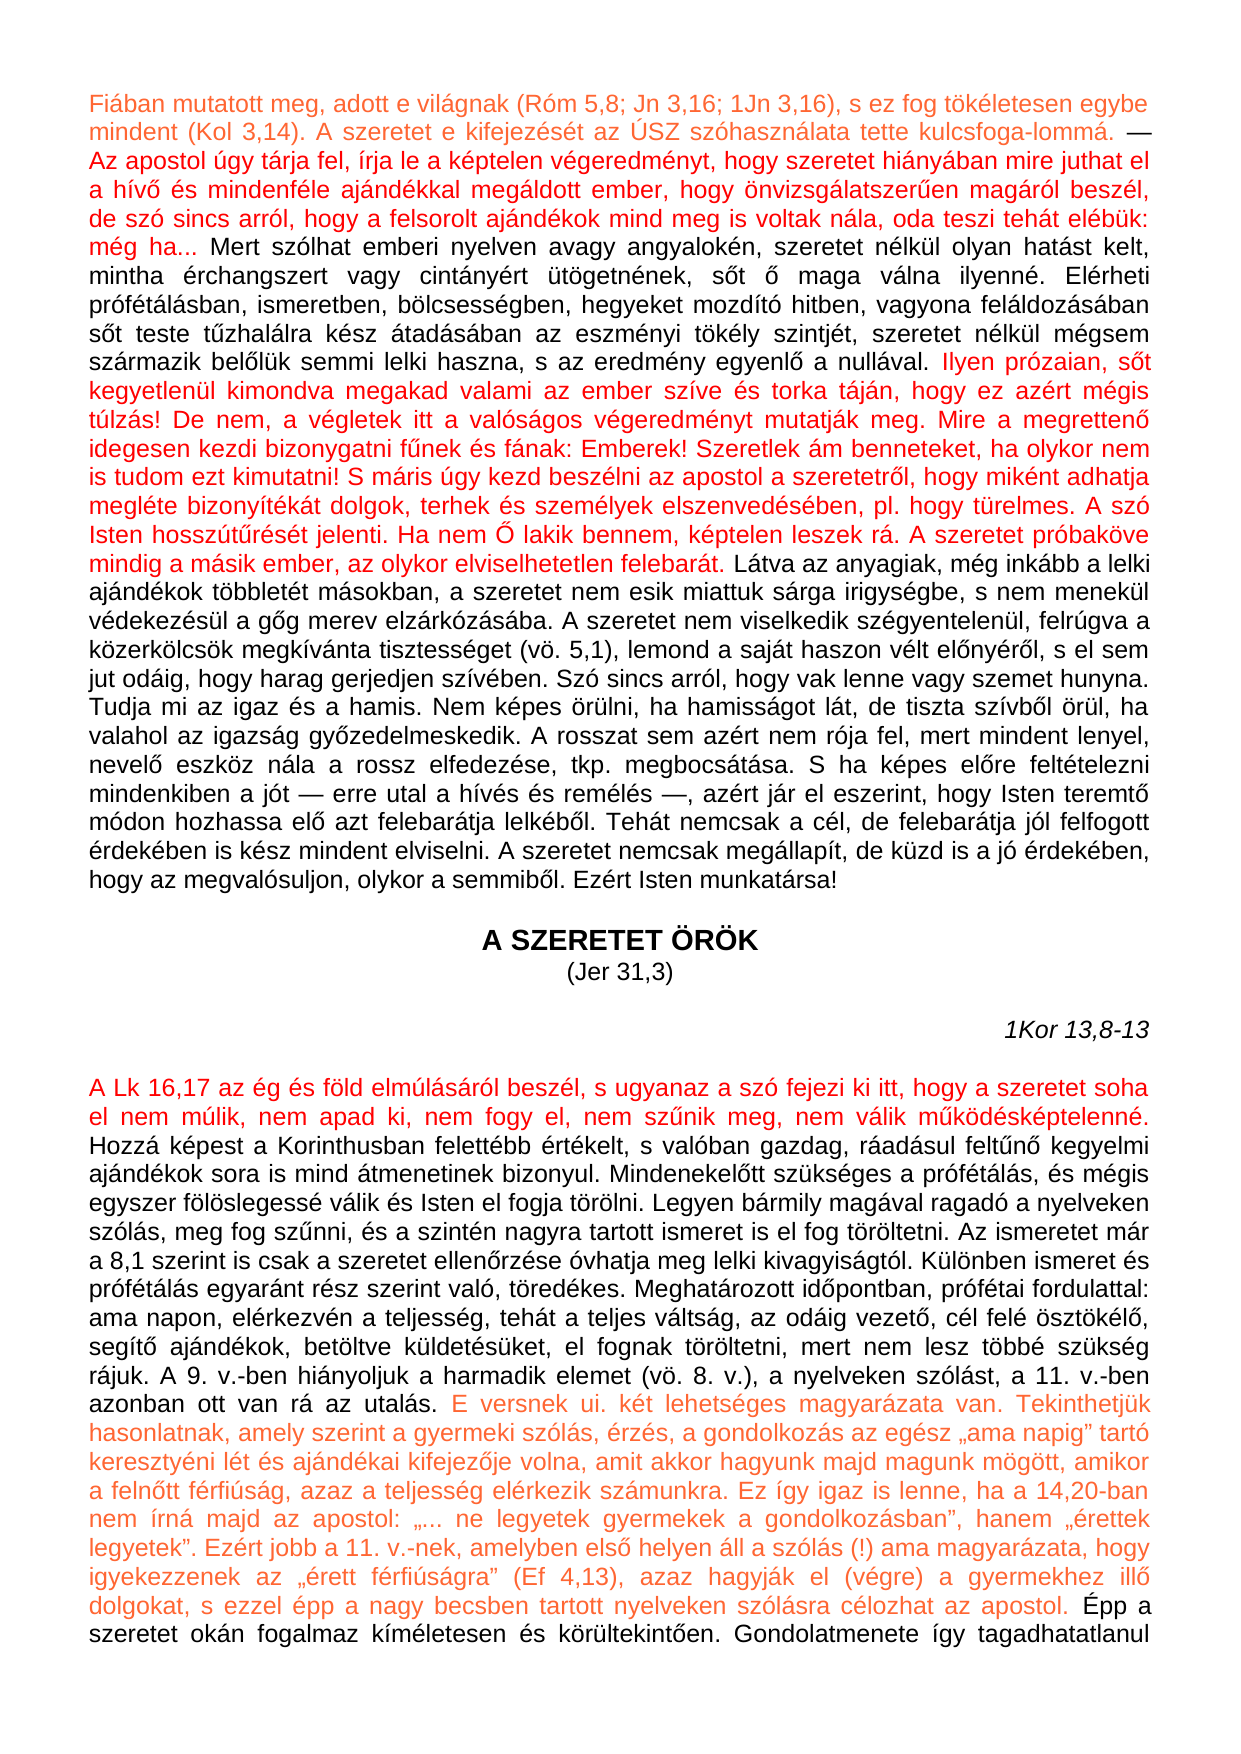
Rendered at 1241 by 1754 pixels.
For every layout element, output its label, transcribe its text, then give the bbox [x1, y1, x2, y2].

text 1Kor 13,8-13 [88, 1015, 1152, 1044]
text Fiában mutatott meg, adott e világnak (Róm 5,8; Jn 3,16; 1Jn 3,16), s ez fog tökéletesen egybe mindent (Kol 3,14). A szeretet e kifejezését az ÚSZ szóhasználata tette kulcsfoga-lommá. ― Az apostol úgy tárja fel, írja le a képtelen végeredményt, hogy szeretet hiányában mire juthat el a hívő és mindenféle ajándékkal megáldott ember, hogy önvizsgálatszerűen magáról beszél, de szó sincs arról, hogy a felsorolt ajándékok mind meg is voltak nála, oda teszi tehát elébük: még ha... Mert szólhat emberi nyelven avagy angyalokén, szeretet nélkül olyan hatást kelt, mintha érchangszert vagy cintányért ütögetnének, sőt ő maga válna ilyenné. Elérheti prófétálásban, ismeretben, bölcsességben, hegyeket mozdító hitben, vagyona feláldozásában sőt teste tűzhalálra kész átadásában az eszményi tökély szintjét, szeretet nélkül mégsem származik belőlük semmi lelki haszna, s az eredmény egyenlő a nullával. Ilyen prózaian, sőt kegyetlenül kimondva megakad valami az ember szíve és torka táján, hogy ez azért mégis túlzás! De nem, a végletek itt a valóságos végeredményt mutatják meg. Mire a megrettenő idegesen kezdi bizonygatni fűnek és fának: Emberek! Szeretlek ám benneteket, ha olykor nem is tudom ezt kimutatni! S máris úgy kezd beszélni az apostol a szeretetről, hogy miként adhatja megléte bizonyítékát dolgok, terhek és személyek elszenvedésében, pl. hogy türelmes. A szó Isten hosszútűrését jelenti. Ha nem Ő lakik bennem, képtelen leszek rá. A szeretet próbaköve mindig a másik ember, az olykor elviselhetetlen felebarát. Látva az anyagiak, még inkább a lelki ajándékok többletét másokban, a szeretet nem esik miattuk sárga irigységbe, s nem menekül védekezésül a gőg merev elzárkózásába. A szeretet nem viselkedik szégyentelenül, felrúgva a közerkölcsök megkívánta tisztességet (vö. 5,1), lemond a saját haszon vélt előnyéről, s el sem jut odáig, hogy harag gerjedjen szívében. Szó sincs arról, hogy vak lenne vagy szemet hunyna. Tudja mi az igaz és a hamis. Nem képes örülni, ha hamisságot lát, de tiszta szívből örül, ha valahol az igazság győzedelmeskedik. A rosszat sem azért nem rója fel, mert mindent lenyel, nevelő eszköz nála a rossz elfedezése, tkp. megbocsátása. S ha képes előre feltételezni mindenkiben a jót ― erre utal a hívés és remélés ―, azért jár el eszerint, hogy Isten teremtő módon hozhassa elő azt felebarátja lelkéből. Tehát nemcsak a cél, de felebarátja jól felfogott érdekében is kész mindent elviselni. A szeretet nemcsak megállapít, de küzd is a jó érdekében, hogy az megvalósuljon, olykor a semmiből. Ezért Isten munkatársa! [88, 88, 1152, 893]
text A Lk 16,17 az ég és föld elmúlásáról beszél, s ugyanaz a szó fejezi ki itt, hogy a szeretet soha el nem múlik, nem apad ki, nem fogy el, nem szűnik meg, nem válik működésképtelenné. Hozzá képest a Korinthusban felettébb értékelt, s valóban gazdag, ráadásul feltűnő kegyelmi ajándékok sora is mind átmenetinek bizonyul. Mindenekelőtt szükséges a prófétálás, és mégis egyszer fölöslegessé válik és Isten el fogja törölni. Legyen bármily magával ragadó a nyelveken szólás, meg fog szűnni, és a szintén nagyra tartott ismeret is el fog töröltetni. Az ismeretet már a 8,1 szerint is csak a szeretet ellenőrzése óvhatja meg lelki kivagyiságtól. Különben ismeret és prófétálás egyaránt rész szerint való, töredékes. Meghatározott időpontban, prófétai fordulattal: ama napon, elérkezvén a teljesség, tehát a teljes váltság, az odáig vezető, cél felé ösztökélő, segítő ajándékok, betöltve küldetésüket, el fognak töröltetni, mert nem lesz többé szükség rájuk. A 9. v.-ben hiányoljuk a harmadik elemet (vö. 8. v.), a nyelveken szólást, a 11. v.-ben azonban ott van rá az utalás. E versnek ui. két lehetséges magyarázata van. Tekinthetjük hasonlatnak, amely szerint a gyermeki szólás, érzés, a gondolkozás az egész „ama napig” tartó keresztyéni lét és ajándékai kifejezője volna, amit akkor hagyunk majd magunk mögött, amikor a felnőtt férfiúság, azaz a teljesség elérkezik számunkra. Ez így igaz is lenne, ha a 14,20-ban nem írná majd az apostol: „... ne legyetek gyermekek a gondolkozásban”, hanem „érettek legyetek”. Ezért jobb a 11. v.-nek, amelyben első helyen áll a szólás (!) ama magyarázata, hogy igyekezzenek az „érett férfiúságra” (Ef 4,13), azaz hagyják el (végre) a gyermekhez illő dolgokat, s ezzel épp a nagy becsben tartott nyelveken szólásra célozhat az apostol. Épp a szeretet okán fogalmaz kíméletesen és körültekintően. Gondolatmenete így tagadhatatlanul [88, 1073, 1152, 1648]
text A SZERETET ÖRÖK (Jer 31,3) [88, 923, 1152, 986]
